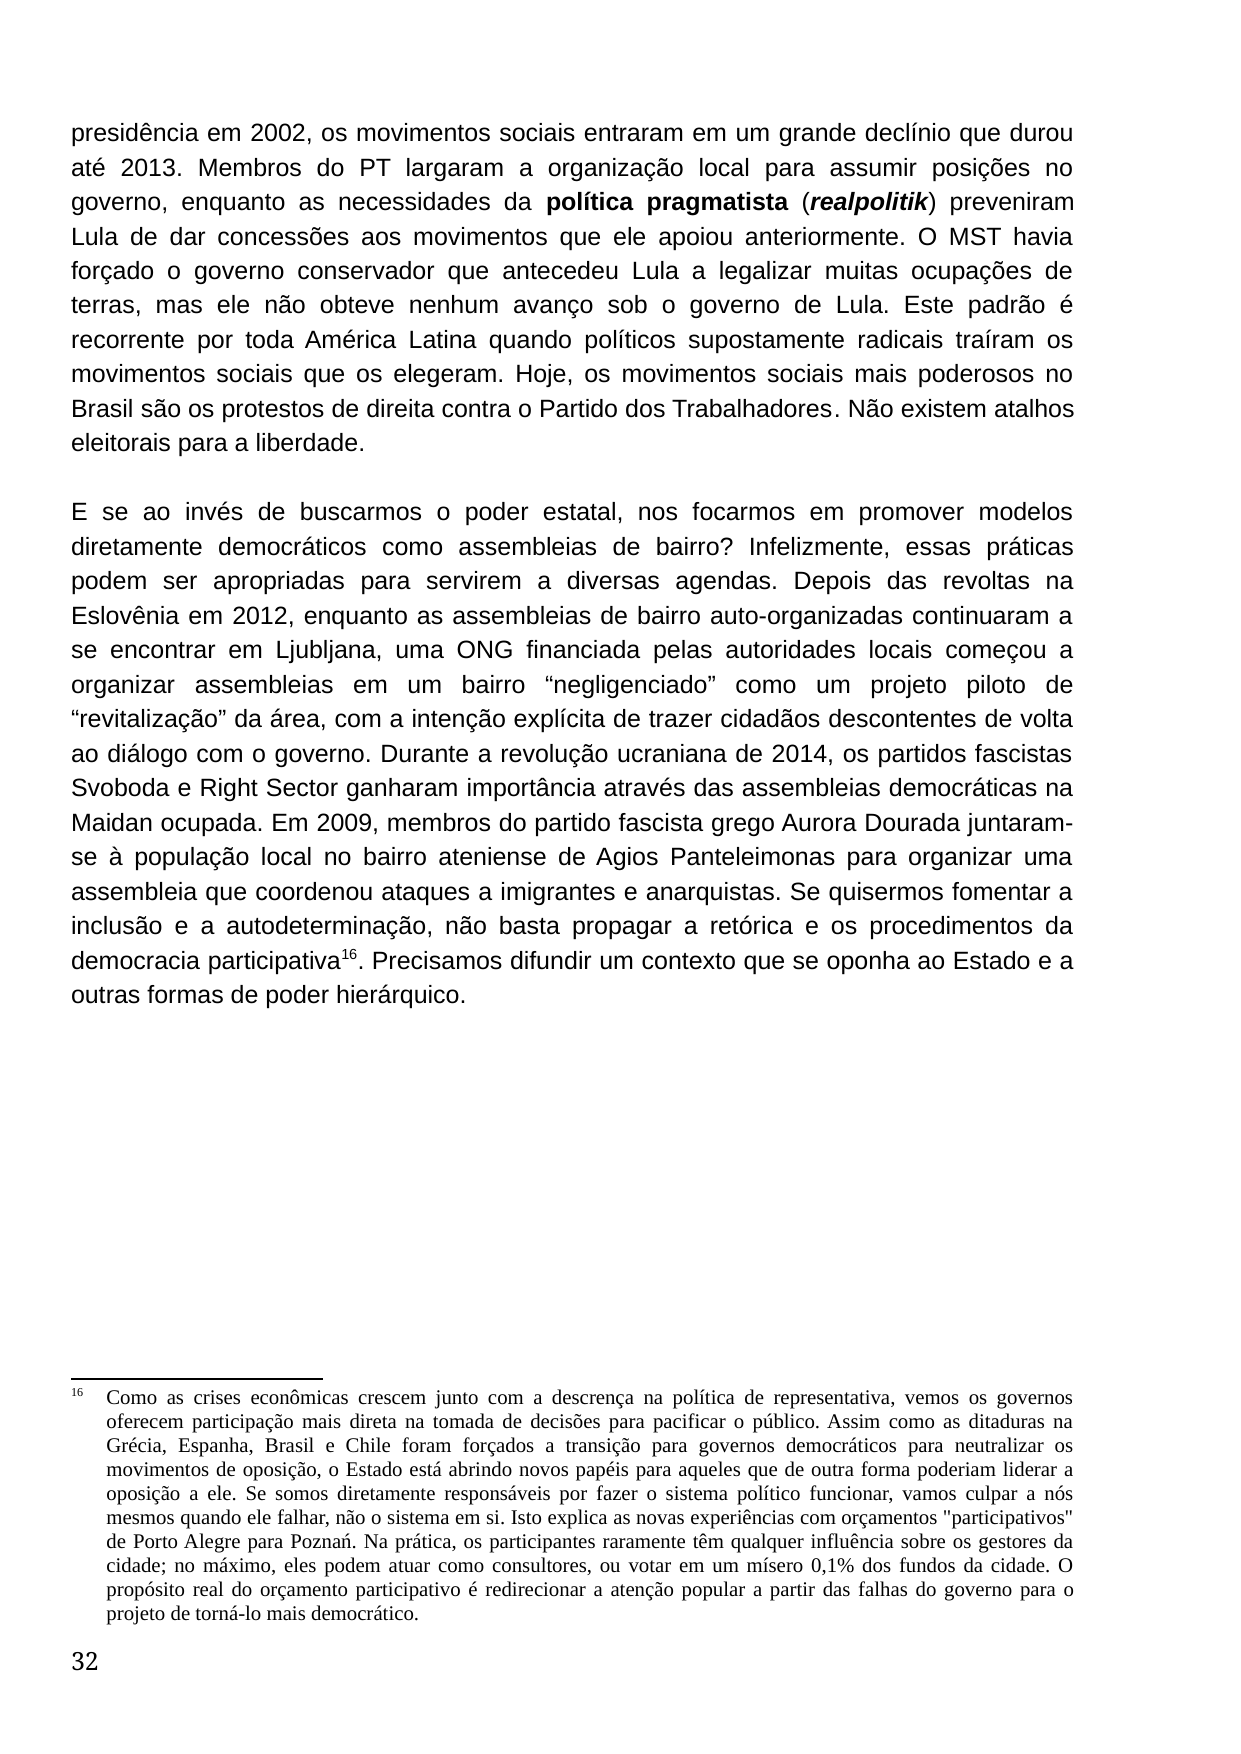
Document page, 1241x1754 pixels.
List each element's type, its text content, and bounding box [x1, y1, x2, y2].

text presidência em 2002, os movimentos sociais entraram em um grande declínio que durou até 2013. Membros do PT largaram a organização local para assumir posições no governo, enquanto as necessidades da política pragmatista (realpolitik) preveniram Lula de dar concessões aos movimentos que ele apoiou anteriormente. O MST havia forçado o governo conservador que antecedeu Lula a legalizar muitas ocupações de terras, mas ele não obteve nenhum avanço sob o governo de Lula. Este padrão é recorrente por toda América Latina quando políticos supostamente radicais traíram os movimentos sociais que os elegeram. Hoje, os movimentos sociais mais poderosos no Brasil são os protestos de direita contra o Partido dos Trabalhadores. Não existem atalhos eleitorais para a liberdade. [71, 118, 1075, 457]
text E se ao invés de buscarmos o poder estatal, nos focarmos em promover modelos diretamente democráticos como assembleias de bairro? Infelizmente, essas práticas podem ser apropriadas para servirem a diversas agendas. Depois das revoltas na Eslovênia em 2012, enquanto as assembleias de bairro auto-organizadas continuaram a se encontrar em Ljubljana, uma ONG financiada pelas autoridades locais começou a organizar assembleias em um bairro “negligenciado” como um projeto piloto de “revitalização” da área, com a intenção explícita de trazer cidadãos descontentes de volta ao diálogo com o governo. Durante a revolução ucraniana de 2014, os partidos fascistas Svoboda e Right Sector ganharam importância através das assembleias democráticas na Maidan ocupada. Em 2009, membros do partido fascista grego Aurora Dourada juntaram-se à população local no bairro ateniense de Agios Panteleimonas para organizar uma assembleia que coordenou ataques a imigrantes e anarquistas. Se quisermos fomentar a inclusão e a autodeterminação, não basta propagar a retórica e os procedimentos da democracia participativa. Precisamos difundir um contexto que se oponha ao Estado e a outras formas de poder hierárquico. [71, 497, 1075, 1009]
text Como as crises econômicas crescem junto com a descrença na política de representativa, vemos os governos oferecem participação mais direta na tomada de decisões para pacificar o público. Assim como as ditaduras na Grécia, Espanha, Brasil e Chile foram forçados a transição para governos democráticos para neutralizar os movimentos de oposição, o Estado está abrindo novos papéis para aqueles que de outra forma poderiam liderar a oposição a ele. Se somos diretamente responsáveis por fazer o sistema político funcionar, vamos culpar a nós mesmos quando ele falhar, não o sistema em si. Isto explica as novas experiências com orçamentos "participativos" de Porto Alegre para Poznań. Na prática, os participantes raramente têm qualquer influência sobre os gestores da cidade; no máximo, eles podem atuar como consultores, ou votar em um mísero 0,1% dos fundos da cidade. O propósito real do orçamento participativo é redirecionar a atenção popular a partir das falhas do governo para o projeto de torná-lo mais democrático. [71, 1385, 1075, 1625]
